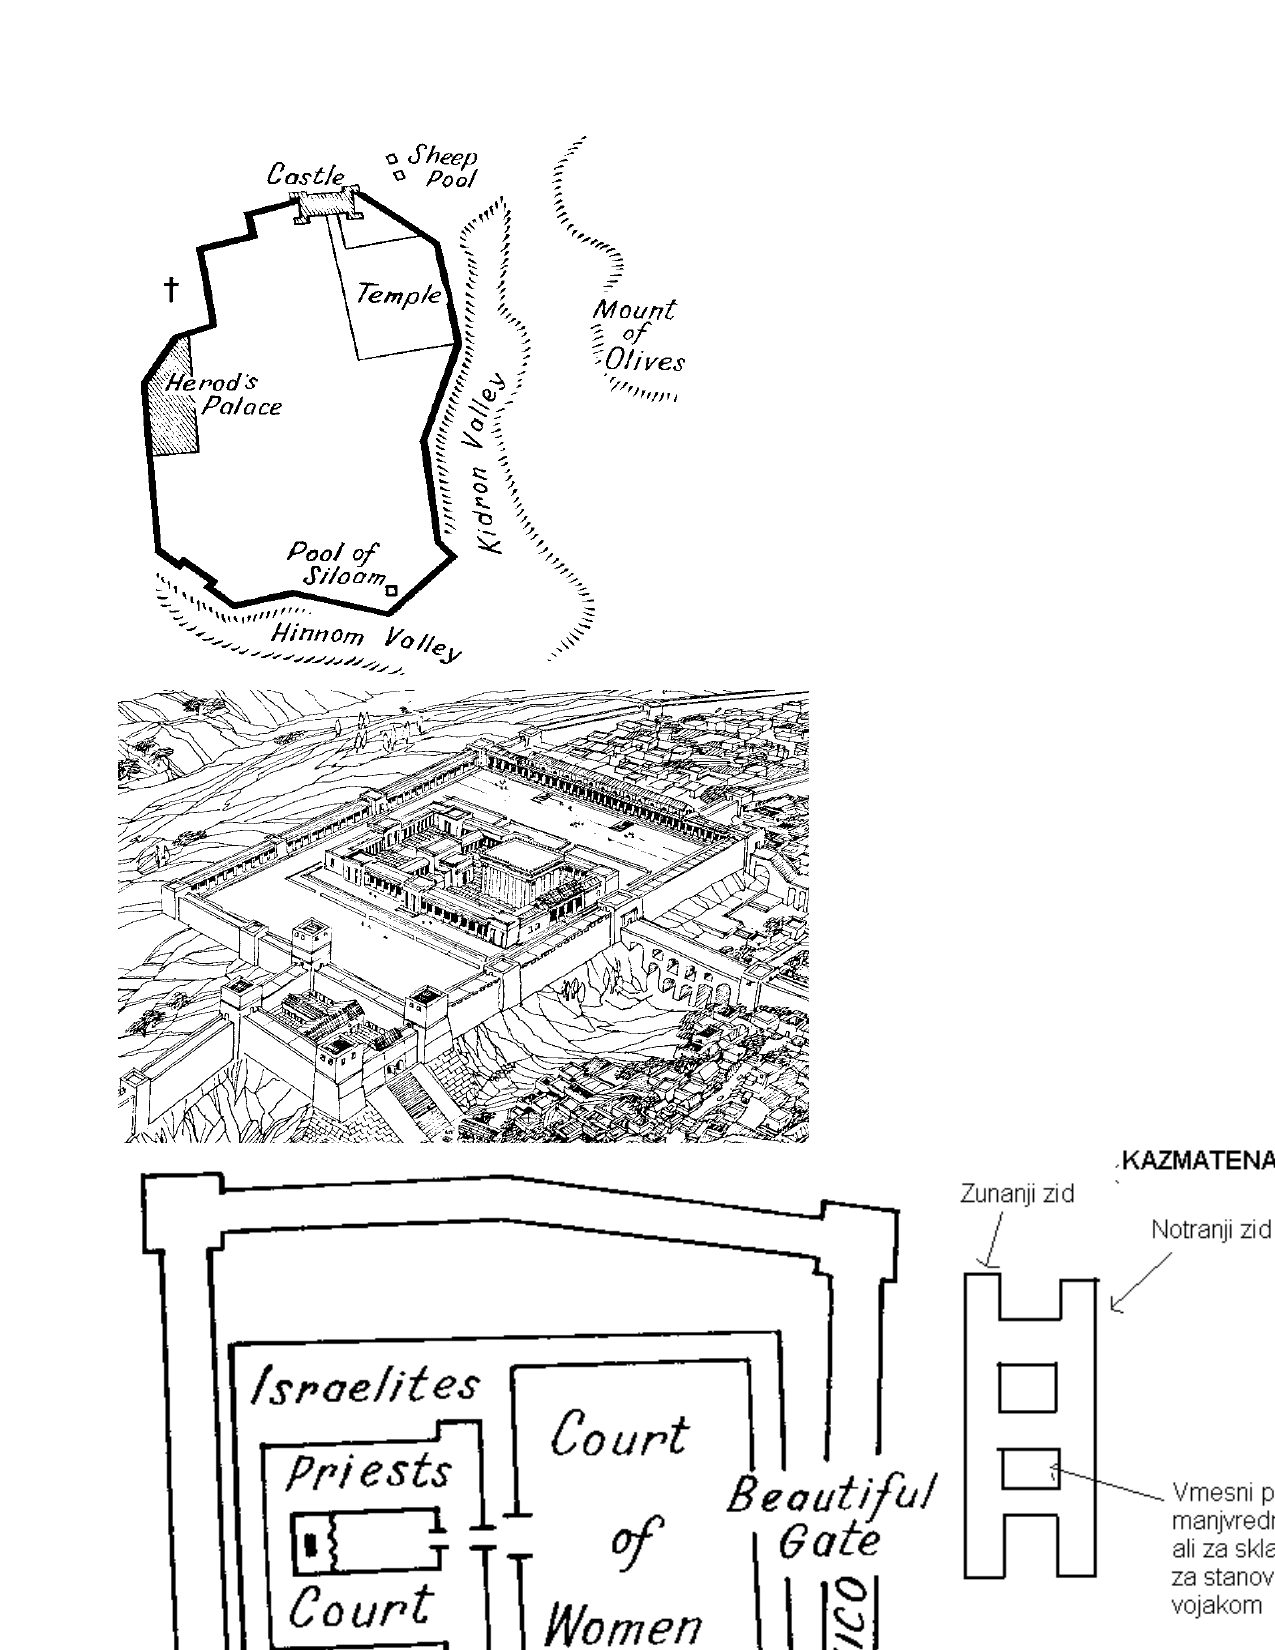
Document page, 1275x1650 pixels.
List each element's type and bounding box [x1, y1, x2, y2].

picture [118, 118, 1275, 1650]
